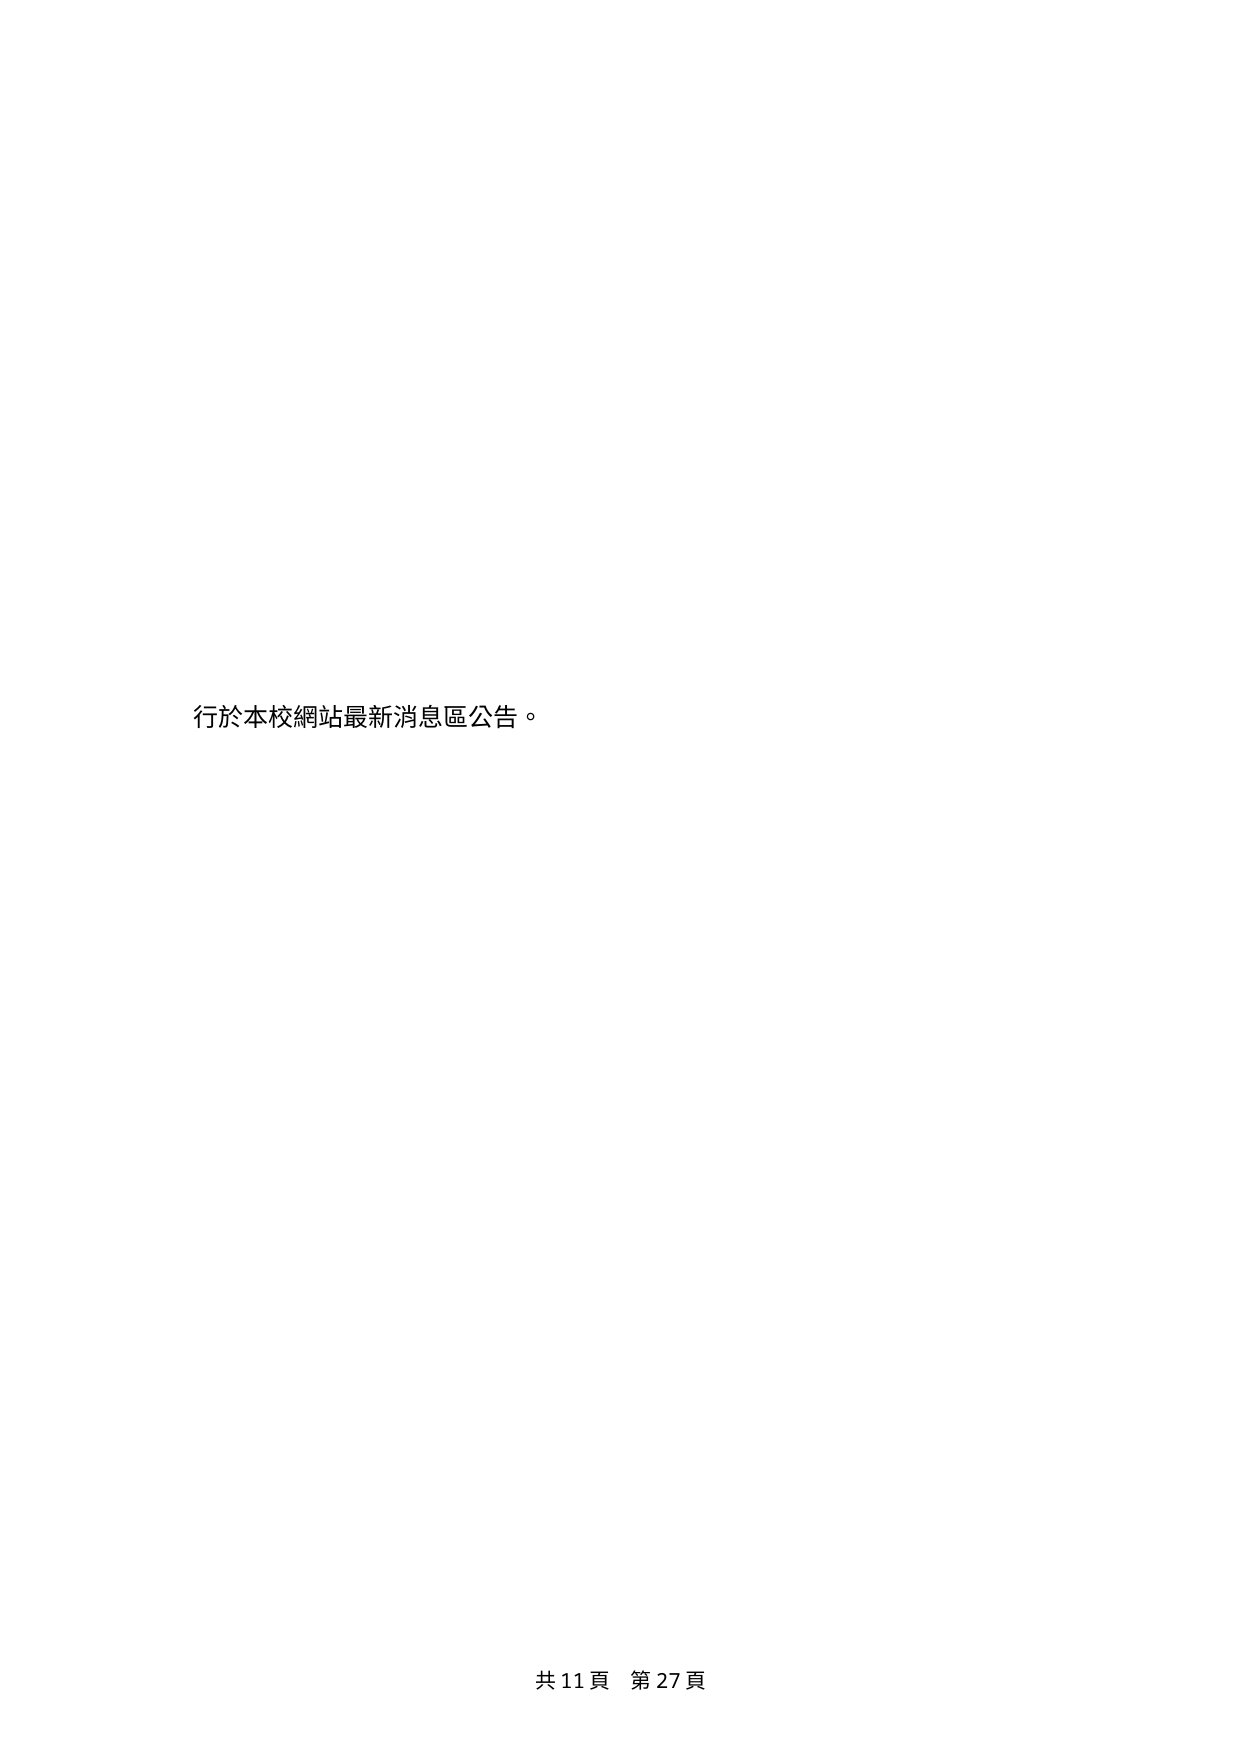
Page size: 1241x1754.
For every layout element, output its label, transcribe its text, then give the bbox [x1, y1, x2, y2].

text 行於本校網站最新消息區公告。 [118, 674, 1122, 737]
